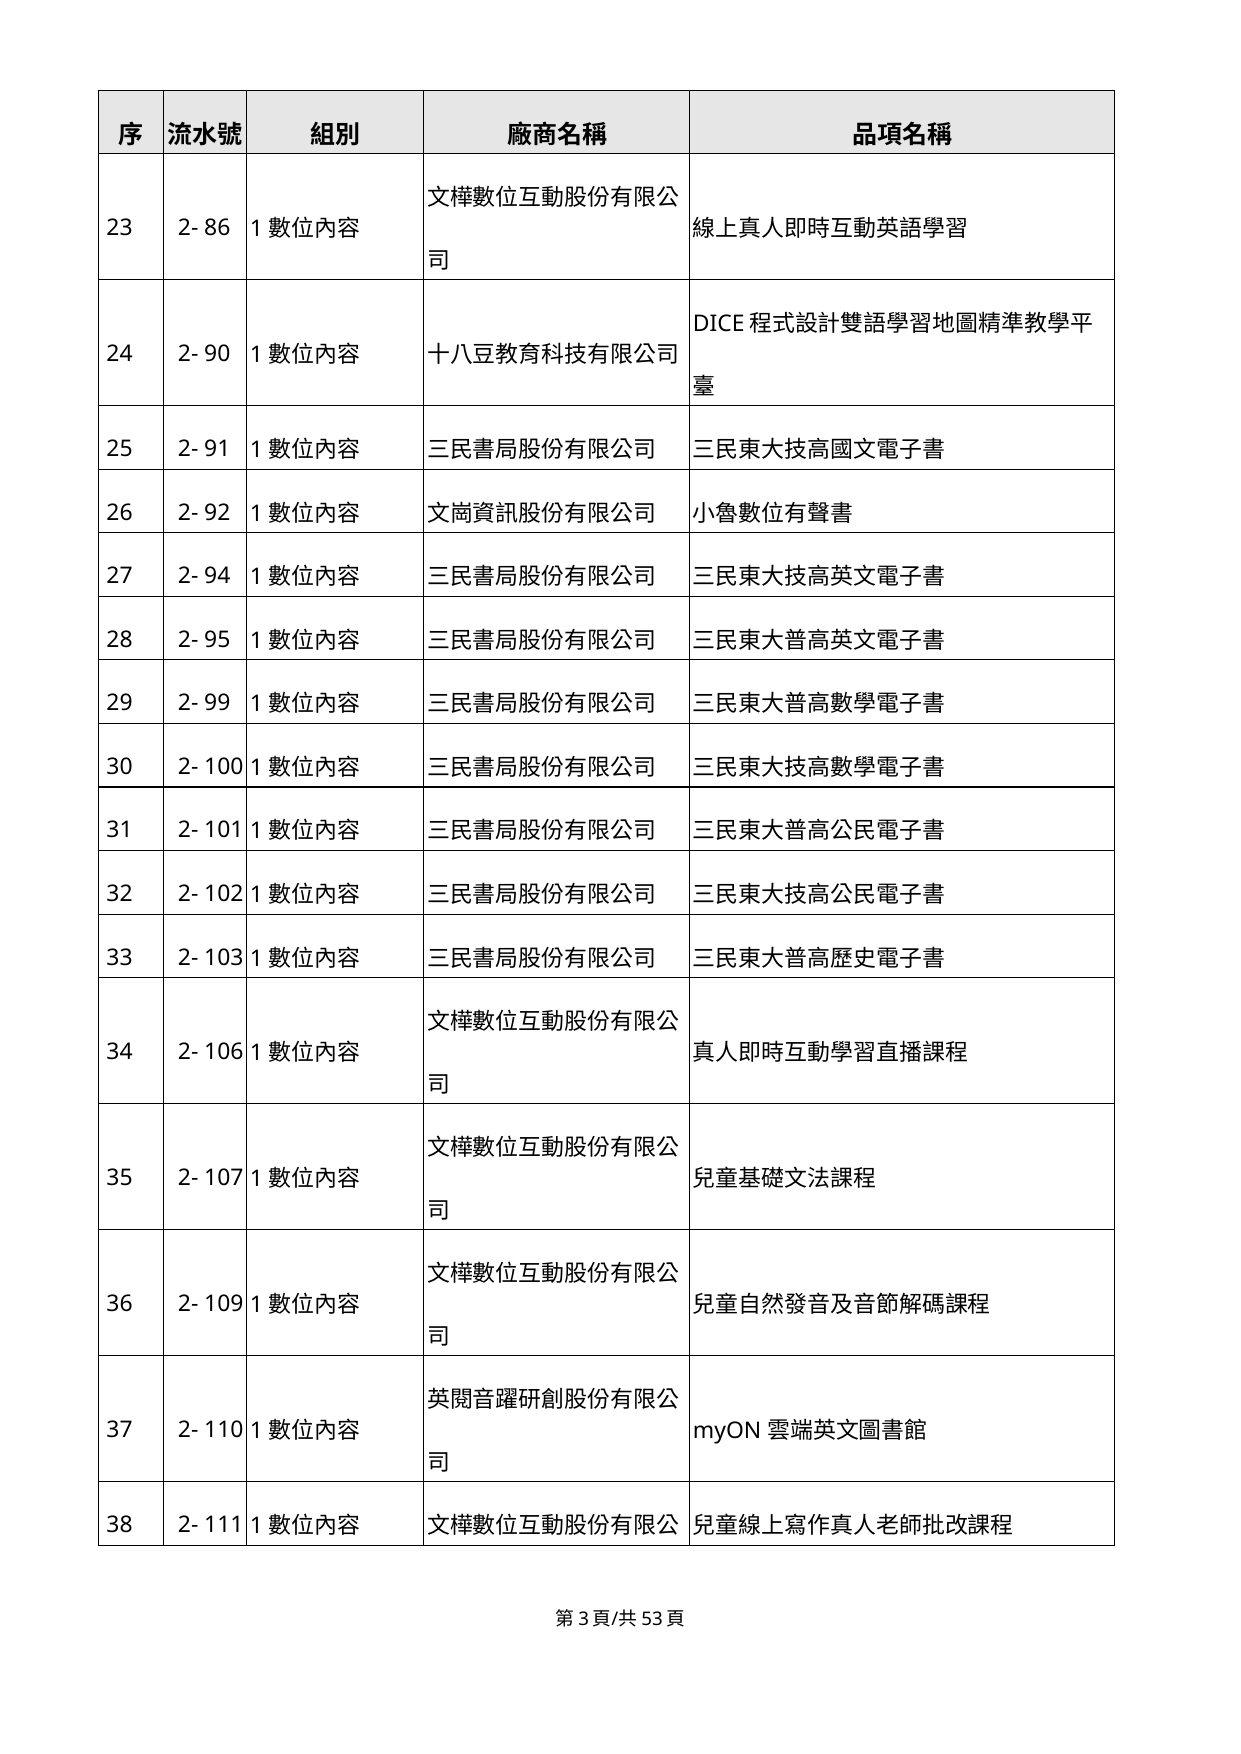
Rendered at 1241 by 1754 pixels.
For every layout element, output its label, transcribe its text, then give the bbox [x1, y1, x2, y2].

table_cell 2- [164, 915, 201, 977]
table_cell 文樺數位互動股份有限公 [424, 1482, 689, 1545]
table_cell [99, 406, 163, 469]
table_cell 十八豆教育科技有限公司 [424, 280, 689, 405]
table_cell 三民書局股份有限公司 [424, 851, 689, 913]
table_cell 兒童基礎文法課程 [690, 1104, 1114, 1229]
table_cell 2- [164, 470, 201, 532]
table_cell [99, 1230, 163, 1355]
table_cell 2- [164, 660, 201, 723]
table_cell DICE程式設計雙語學習地圖精準教學平臺 [690, 280, 1114, 405]
table_cell 1 數位內容 [247, 660, 423, 723]
table_cell myON 雲端英文圖書館 [690, 1356, 1114, 1481]
table_cell [99, 851, 163, 913]
table_cell 1 數位內容 [247, 470, 423, 532]
table_cell 文樺數位互動股份有限公司 [424, 1104, 689, 1229]
table_cell 86 [201, 154, 246, 279]
table_cell 三民東大技高英文電子書 [690, 533, 1114, 596]
table_cell 111 [201, 1482, 246, 1545]
table_cell 兒童線上寫作真人老師批改課程 [690, 1482, 1114, 1545]
table_cell 2- [164, 978, 201, 1103]
table_header 組別 [247, 91, 423, 153]
table_cell 文樺數位互動股份有限公司 [424, 978, 689, 1103]
table_cell 文樺數位互動股份有限公司 [424, 154, 689, 279]
table_cell 94 [201, 533, 246, 596]
table_cell 1 數位內容 [247, 597, 423, 659]
table_cell 2- [164, 1230, 201, 1355]
table_cell 90 [201, 280, 246, 405]
table_cell 2- [164, 1104, 201, 1229]
table_cell 91 [201, 406, 246, 469]
table_cell [99, 978, 163, 1103]
table_cell 三民書局股份有限公司 [424, 660, 689, 723]
table_cell [99, 915, 163, 977]
table_cell 真人即時互動學習直播課程 [690, 978, 1114, 1103]
table_cell 107 [201, 1104, 246, 1229]
table_header 流水號 [164, 91, 246, 153]
table_cell 1 數位內容 [247, 1104, 423, 1229]
table_cell [99, 533, 163, 596]
table_cell 三民東大普高公民電子書 [690, 788, 1114, 850]
table_cell 2- [164, 851, 201, 913]
table_cell 英閱音躍研創股份有限公司 [424, 1356, 689, 1481]
table_cell 1 數位內容 [247, 154, 423, 279]
table_cell 2- [164, 280, 201, 405]
table_cell 三民書局股份有限公司 [424, 533, 689, 596]
table_cell 1 數位內容 [247, 1230, 423, 1355]
table_cell 2- [164, 533, 201, 596]
table_cell 92 [201, 470, 246, 532]
table_cell 1 數位內容 [247, 788, 423, 850]
table_cell [99, 788, 163, 850]
table_cell 1 數位內容 [247, 406, 423, 469]
table_header 廠商名稱 [424, 91, 689, 153]
table_cell 文崗資訊股份有限公司 [424, 470, 689, 532]
table_cell 101 [201, 788, 246, 850]
table_cell 小魯數位有聲書 [690, 470, 1114, 532]
table_cell 2- [164, 1356, 201, 1481]
table_cell [99, 1104, 163, 1229]
table_cell 三民書局股份有限公司 [424, 597, 689, 659]
table_cell 三民書局股份有限公司 [424, 406, 689, 469]
table_cell [99, 470, 163, 532]
table_cell 1 數位內容 [247, 1482, 423, 1545]
table_cell 2- [164, 788, 201, 850]
table_cell [99, 660, 163, 723]
table_cell 三民東大技高公民電子書 [690, 851, 1114, 913]
table_cell 102 [201, 851, 246, 913]
table_cell 1 數位內容 [247, 851, 423, 913]
table_cell 1 數位內容 [247, 533, 423, 596]
table_cell 103 [201, 915, 246, 977]
table_cell 線上真人即時互動英語學習 [690, 154, 1114, 279]
table_cell 1 數位內容 [247, 915, 423, 977]
table_cell 2- [164, 154, 201, 279]
table_cell 1 數位內容 [247, 978, 423, 1103]
table_cell 三民東大技高數學電子書 [690, 724, 1114, 786]
table_cell 106 [201, 978, 246, 1103]
table_cell 三民東大普高英文電子書 [690, 597, 1114, 659]
table_cell 三民書局股份有限公司 [424, 724, 689, 786]
table_cell 兒童自然發音及音節解碼課程 [690, 1230, 1114, 1355]
table_header 序 [99, 91, 163, 153]
table_cell 100 [201, 724, 246, 786]
table_cell 2- [164, 597, 201, 659]
table_cell 三民東大技高國文電子書 [690, 406, 1114, 469]
table_cell [99, 1356, 163, 1481]
table_cell 2- [164, 724, 201, 786]
table_cell 110 [201, 1356, 246, 1481]
table_cell 95 [201, 597, 246, 659]
table_cell 99 [201, 660, 246, 723]
table_cell 文樺數位互動股份有限公司 [424, 1230, 689, 1355]
table_cell [99, 597, 163, 659]
table_header 品項名稱 [690, 91, 1114, 153]
table_cell 109 [201, 1230, 246, 1355]
table_cell 2- [164, 406, 201, 469]
table_cell [99, 154, 163, 279]
table_cell 1 數位內容 [247, 280, 423, 405]
table_cell 三民書局股份有限公司 [424, 915, 689, 977]
table_cell 三民東大普高數學電子書 [690, 660, 1114, 723]
table_cell [99, 280, 163, 405]
table_cell 1 數位內容 [247, 724, 423, 786]
table_cell 2- [164, 1482, 201, 1545]
table_cell 三民東大普高歷史電子書 [690, 915, 1114, 977]
table_cell [99, 724, 163, 786]
table_cell 1 數位內容 [247, 1356, 423, 1481]
table_cell 三民書局股份有限公司 [424, 788, 689, 850]
table_cell [99, 1482, 163, 1545]
